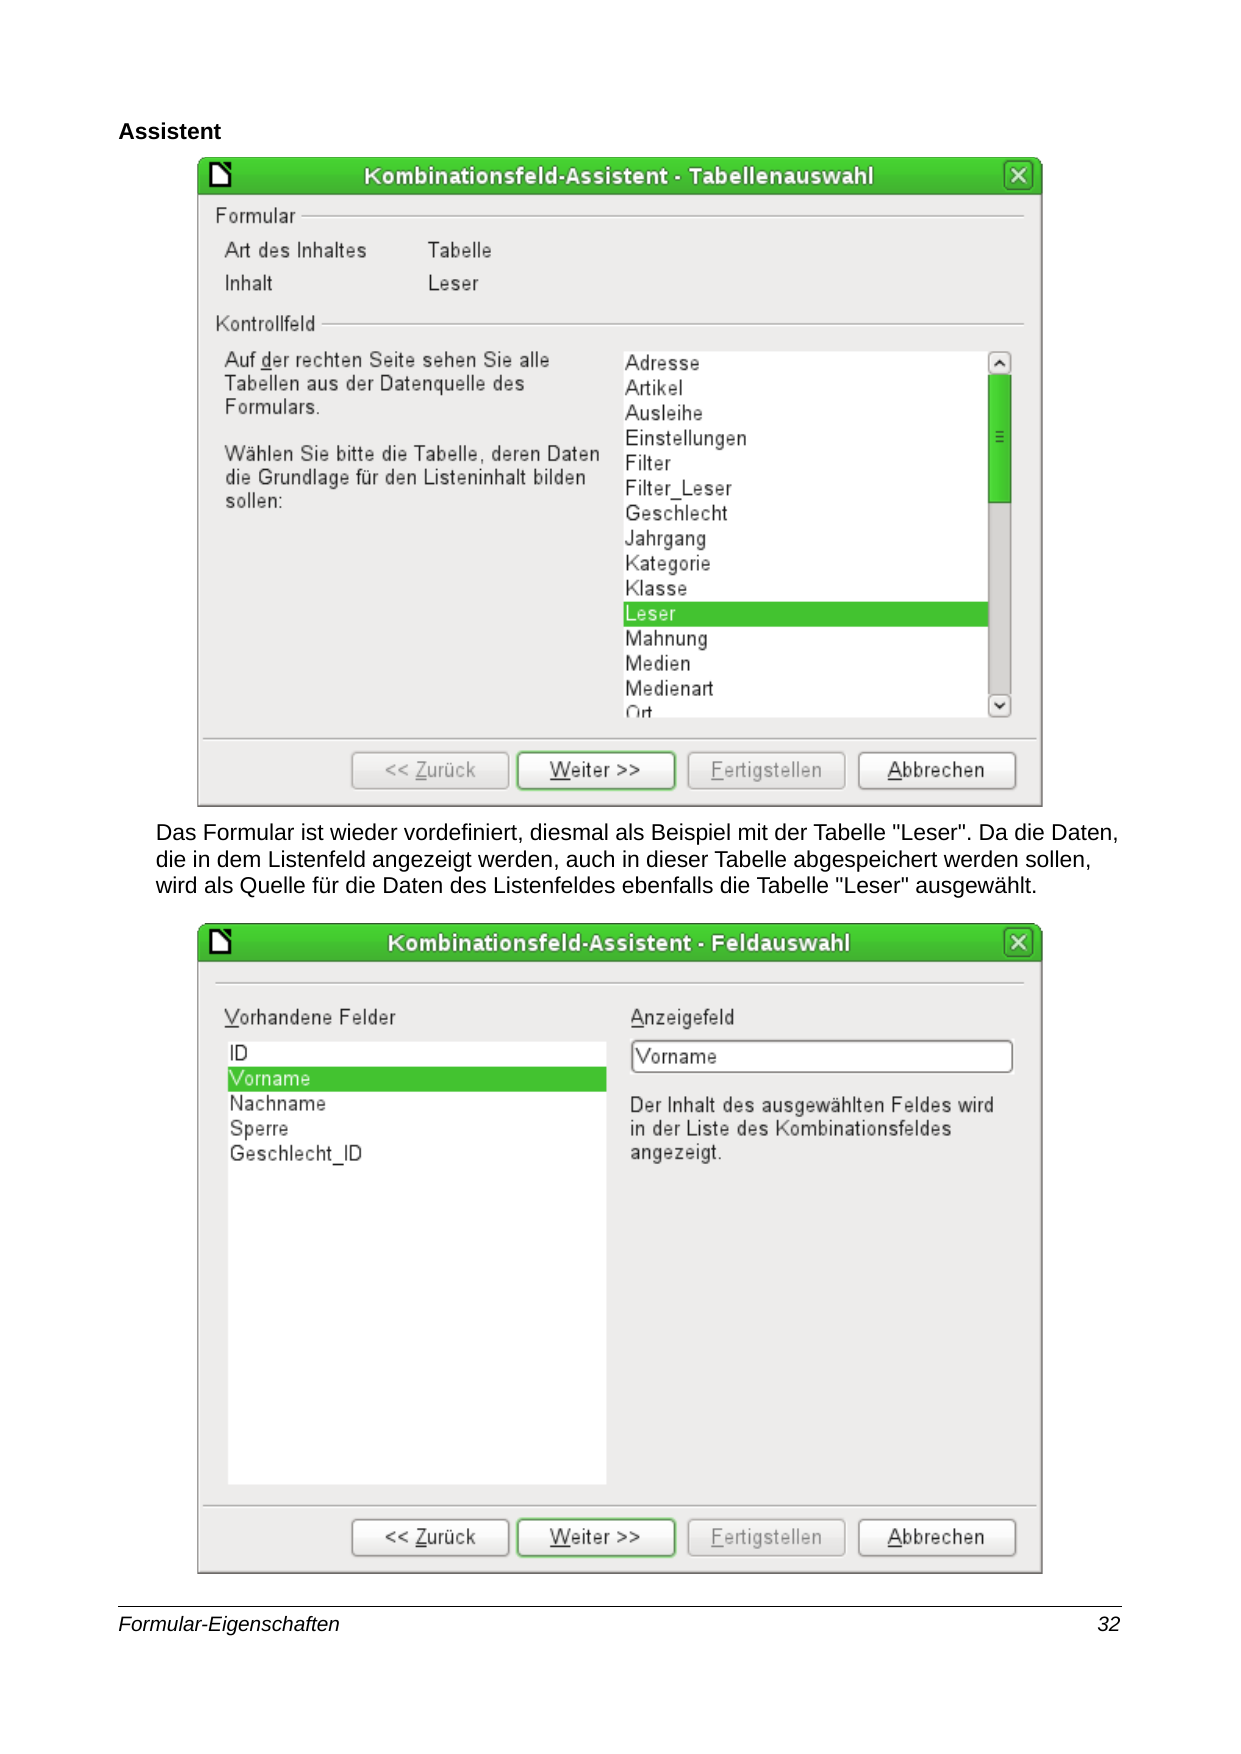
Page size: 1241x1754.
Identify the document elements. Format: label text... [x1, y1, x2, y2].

picture [197, 157, 1043, 807]
text Das Formular ist wieder vordefiniert, diesmal als Beispiel mit der Tabelle "Leser". Da die Daten, die in dem Listenfeld angezeigt werden, auch in dieser Tabelle abgespeichert werden sollen, wird als Quelle für die Daten des Listenfeldes ebenfalls die Tabelle "Leser" ausgewählt. [156, 819, 1122, 898]
picture [197, 923, 1043, 1574]
list Assistent [118, 118, 1122, 144]
